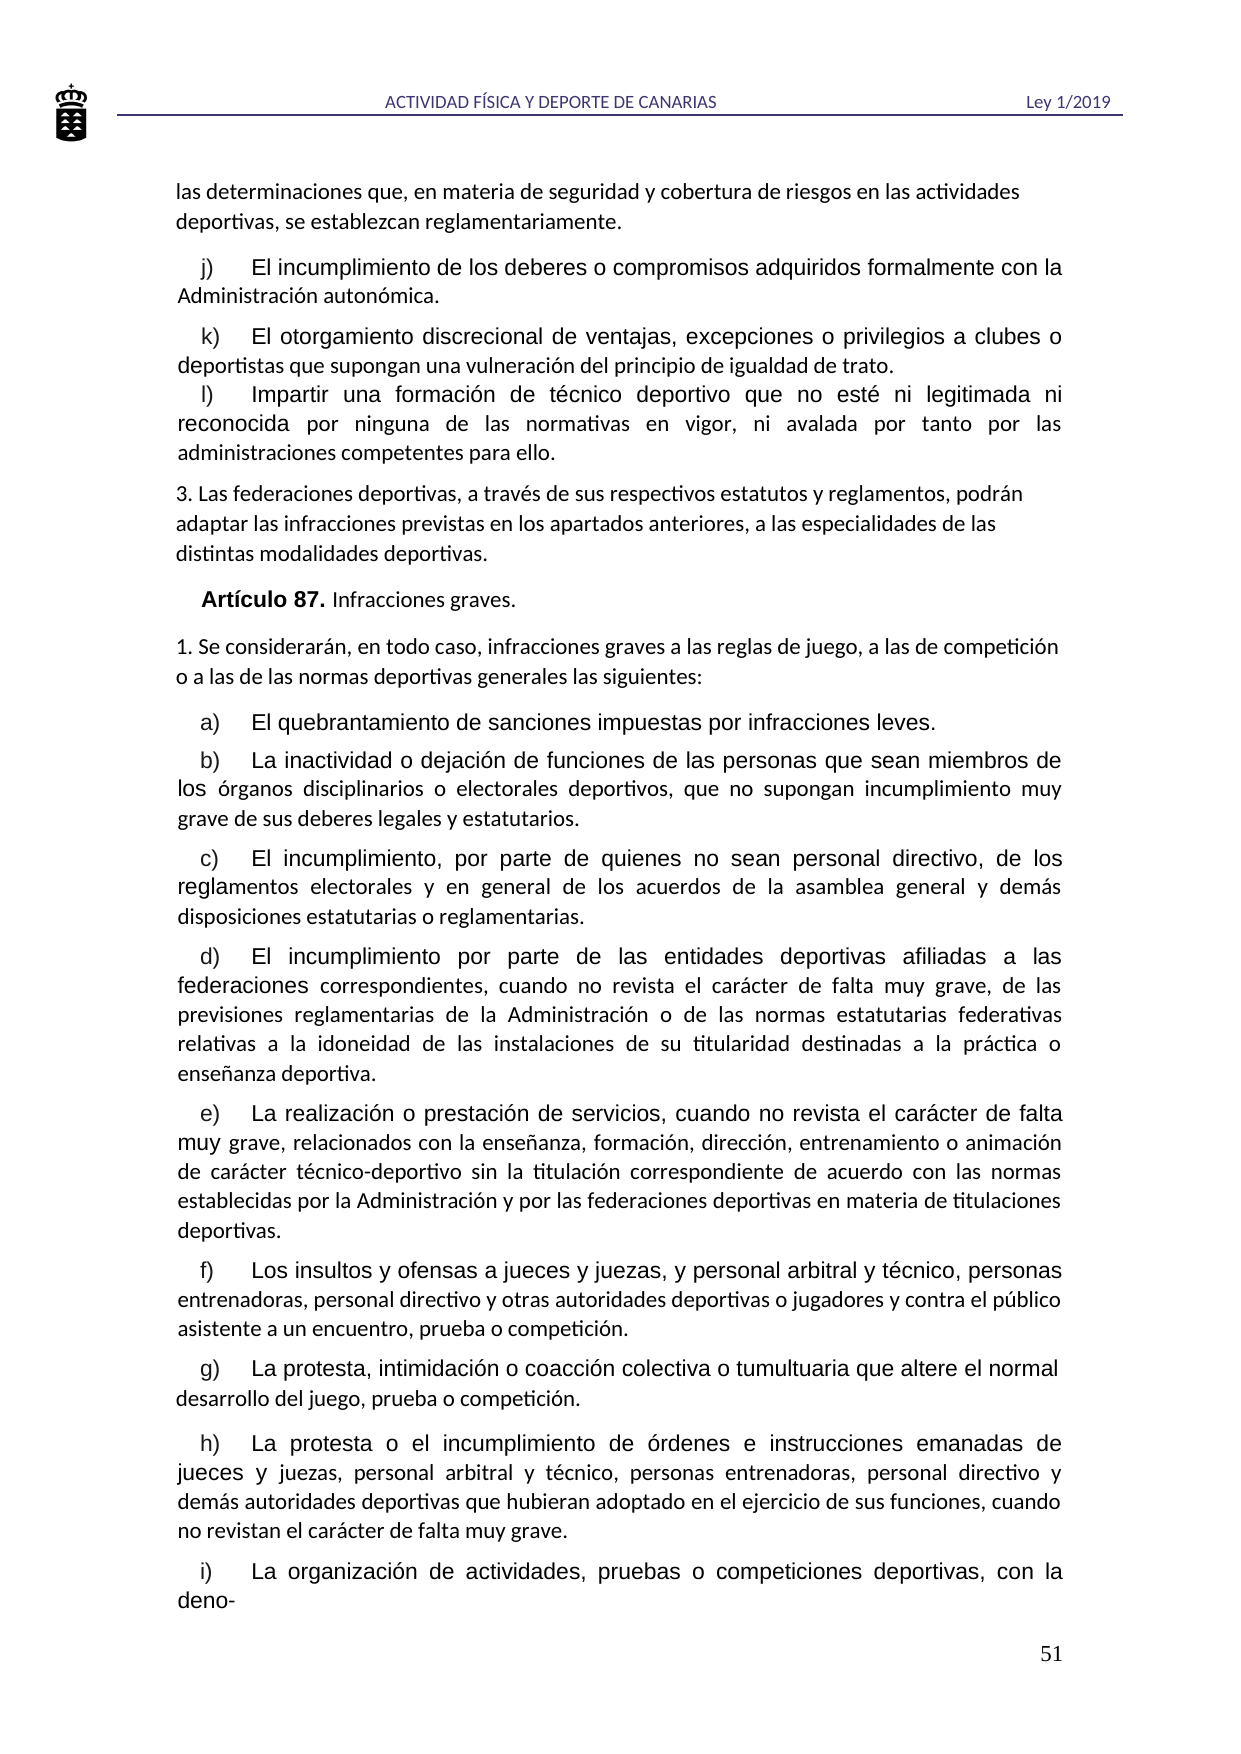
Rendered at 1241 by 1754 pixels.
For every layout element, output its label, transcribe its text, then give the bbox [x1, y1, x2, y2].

list La inactividad o dejación de funciones de las personas que sean miembros de los órganos disciplinarios o electorales deportivos, que no supongan incumplimiento muy grave de sus deberes legales y estatutarios. [177, 747, 1063, 832]
list El incumplimiento por parte de las entidades deportivas afiliadas a las federaciones correspondientes, cuando no revista el carácter de falta muy grave, de las previsiones reglamentarias de la Administración o de las normas estatutarias federativas relativas a la idoneidad de las instalaciones de su titularidad destinadas a la práctica o enseñanza deportiva. [177, 943, 1063, 1087]
list El incumplimiento de los deberes o compromisos adquiridos formalmente con la Administración autonómica. [177, 254, 1063, 310]
list La protesta o el incumplimiento de órdenes e instrucciones emanadas de jueces y juezas, personal arbitral y técnico, personas entrenadoras, personal directivo y demás autoridades deportivas que hubieran adoptado en el ejercicio de sus funciones, cuando no revistan el carácter de falta muy grave. [177, 1430, 1063, 1545]
text las determinaciones que, en materia de seguridad y cobertura de riesgos en las actividades deportivas, se establezcan reglamentariamente. [176, 177, 1063, 235]
list El quebrantamiento de sanciones impuestas por infracciones leves. [177, 708, 1063, 735]
list Los insultos y ofensas a jueces y juezas, y personal arbitral y técnico, personas entrenadoras, personal directivo y otras autoridades deportivas o jugadores y contra el público asistente a un encuentro, prueba o competición. [177, 1257, 1063, 1342]
list La protesta, intimidación o coacción colectiva o tumultuaria que altere el normal [177, 1355, 1063, 1382]
text Artículo 87. Infracciones graves. [201, 586, 1063, 613]
text 3. Las federaciones deportivas, a través de sus respectivos estatutos y reglamentos, podrán adaptar las infracciones previstas en los apartados anteriores, a las especialidades de las distintas modalidades deportivas. [176, 479, 1063, 567]
list Impartir una formación de técnico deportivo que no esté ni legitimada ni reconocida por ninguna de las normativas en vigor, ni avalada por tanto por las administraciones competentes para ello. [177, 381, 1063, 466]
text desarrollo del juego, prueba o competición. [176, 1384, 1063, 1412]
list El otorgamiento discrecional de ventajas, excepciones o privilegios a clubes o deportistas que supongan una vulneración del principio de igualdad de trato. [177, 323, 1063, 379]
list La realización o prestación de servicios, cuando no revista el carácter de falta muy grave, relacionados con la enseñanza, formación, dirección, entrenamiento o animación de carácter técnico-deportivo sin la titulación correspondiente de acuerdo con las normas establecidas por la Administración y por las federaciones deportivas en materia de titulaciones deportivas. [177, 1100, 1063, 1244]
list La organización de actividades, pruebas o competiciones deportivas, con la deno- [177, 1558, 1063, 1614]
list El incumplimiento, por parte de quienes no sean personal directivo, de los reglamentos electorales y en general de los acuerdos de la asamblea general y demás disposiciones estatutarias o reglamentarias. [177, 845, 1063, 930]
text 1. Se considerarán, en todo caso, infracciones graves a las reglas de juego, a las de competición o a las de las normas deportivas generales las siguientes: [176, 632, 1063, 690]
